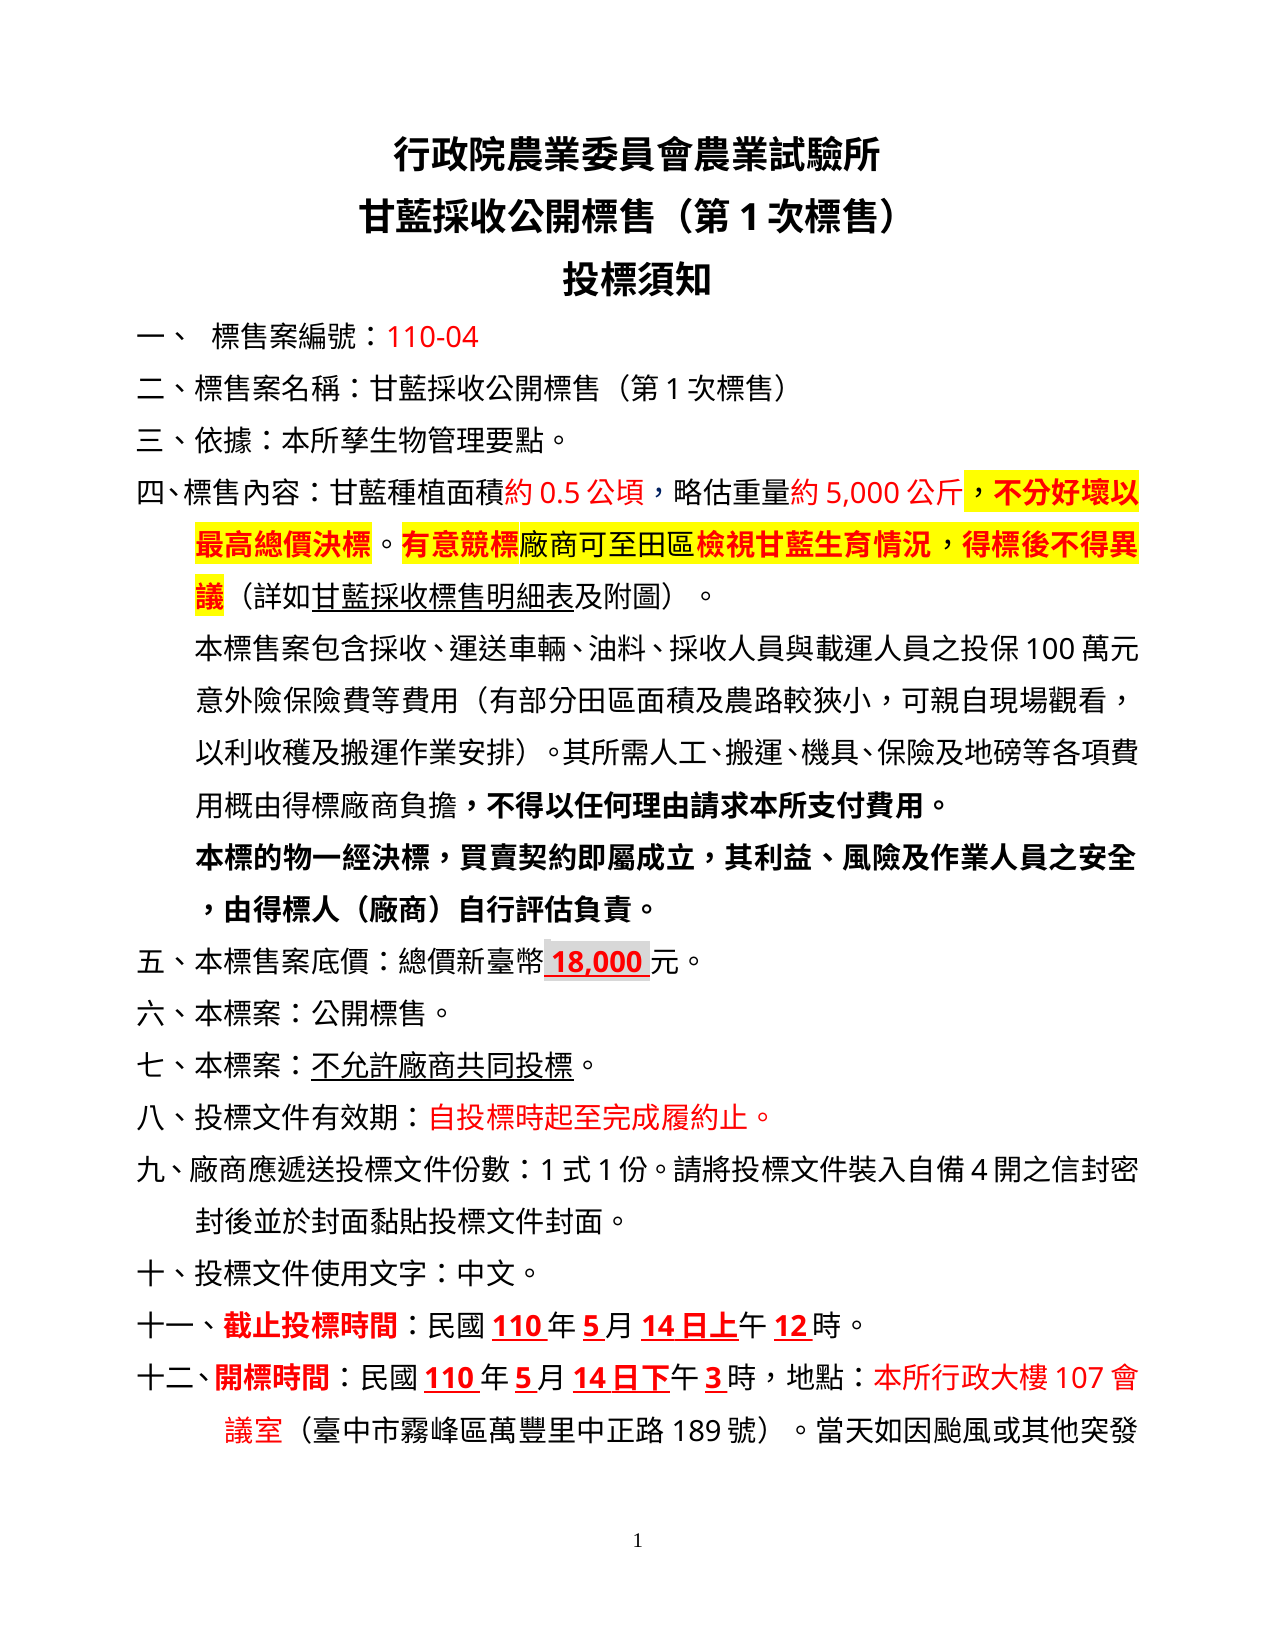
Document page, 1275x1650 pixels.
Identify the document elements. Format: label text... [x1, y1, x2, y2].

text 五、本標售案底價：總價新臺幣 18,000 元。 [136, 931, 1139, 983]
text 八、投標文件有效期：自投標時起至完成履約止。 [136, 1087, 1139, 1139]
text 甘藍採收公開標售（第1次標售） [136, 181, 1139, 243]
text 三、依據：本所孳生物管理要點。 [136, 410, 1139, 462]
text 行政院農業委員會農業試驗所 [136, 118, 1139, 181]
text 投標須知 [136, 243, 1139, 306]
list 標售案編號：110-04 [136, 306, 1139, 358]
text 本標的物一經決標，買賣契約即屬成立，其利益、風險及作業人員之安全，由得標人（廠商）自行評估負責。 [194, 826, 1139, 931]
text 七、本標案：不允許廠商共同投標。 [136, 1035, 1139, 1087]
text 九、廠商應遞送投標文件份數：1式1份。請將投標文件裝入自備4開之信封密封後並於封面黏貼投標文件封面。 [136, 1139, 1139, 1243]
text 本標售案包含採收、運送車輛、油料、採收人員與載運人員之投保100萬元意外險保險費等費用（有部分田區面積及農路較狹小，可親自現場觀看，以利收穫及搬運作業安排）。其所需人工、搬運、機具、保險及地磅等各項費用概由得標廠商負擔，不得以任何理由請求本所支付費用。 [136, 618, 1139, 826]
text 四、標售內容：甘藍種植面積約0.5公頃，略估重量約5,000公斤，不分好壞以最高總價決標。有意競標廠商可至田區檢視甘藍生育情況，得標後不得異議（詳如甘藍採收標售明細表及附圖）。 [136, 462, 1139, 618]
text 十二、開標時間：民國110年5月14日下午3時，地點：本所行政大樓107會議室（臺中市霧峰區萬豐里中正路189號）。當天如因颱風或其他突發 [136, 1347, 1139, 1451]
text 六、本標案：公開標售。 [136, 983, 1139, 1035]
text 十一、截止投標時間：民國110年5月 14日上午12時。 [136, 1295, 1139, 1347]
text 十、投標文件使用文字：中文。 [136, 1243, 1139, 1295]
text 二、標售案名稱：甘藍採收公開標售（第1次標售） [136, 358, 1139, 410]
